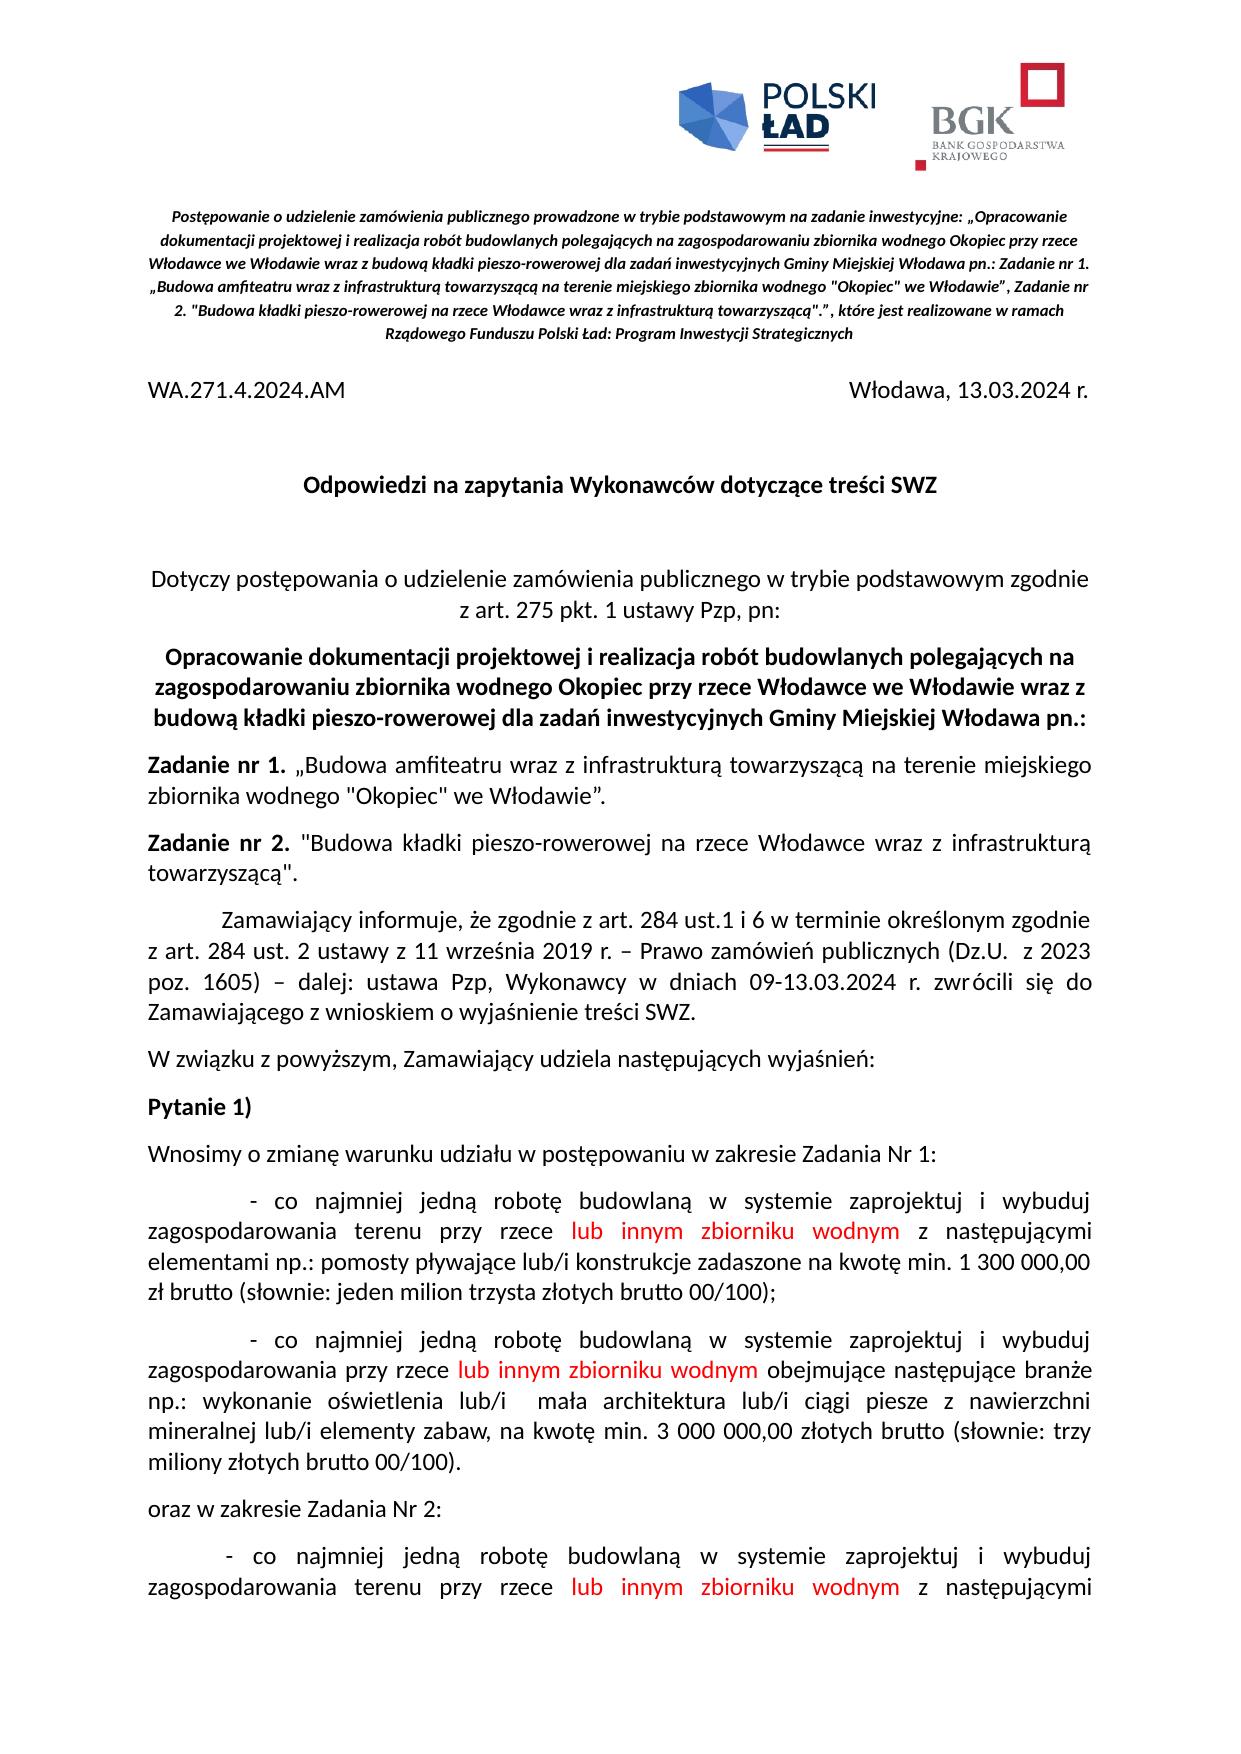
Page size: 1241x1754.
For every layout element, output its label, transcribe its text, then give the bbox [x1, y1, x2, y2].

text Odpowiedzi na zapytania Wykonawców dotyczące treści SWZ [148, 469, 1092, 499]
text oraz w zakresie Zadania Nr 2: [148, 1493, 1092, 1523]
text Zadanie nr 2. "Budowa kładki pieszo-rowerowej na rzece Włodawce wraz z infrastrukturą towarzyszącą". [148, 827, 1092, 888]
text - co najmniej jedną robotę budowlaną w systemie zaprojektuj i wybuduj zagospodarowania terenu przy rzece lub innym zbiorniku wodnym z następującymi elementami np.: pomosty pływające lub/i konstrukcje zadaszone na kwotę min. 1 300 000,00 zł brutto (słownie: jeden milion trzysta złotych brutto 00/100); [148, 1185, 1092, 1307]
text WA.271.4.2024.AM Włodawa, 13.03.2024 r. [148, 374, 1092, 405]
text Zadanie nr 1. „Budowa amfiteatru wraz z infrastrukturą towarzyszącą na terenie miejskiego zbiornika wodnego "Okopiec" we Włodawie”. [148, 749, 1092, 810]
text - co najmniej jedną robotę budowlaną w systemie zaprojektuj i wybuduj zagospodarowania przy rzece lub innym zbiorniku wodnym obejmujące następujące branże np.: wykonanie oświetlenia lub/i mała architektura lub/i ciągi piesze z nawierzchni mineralnej lub/i elementy zabaw, na kwotę min. 3 000 000,00 złotych brutto (słownie: trzy miliony złotych brutto 00/100). [148, 1324, 1092, 1476]
text Dotyczy postępowania o udzielenie zamówienia publicznego w trybie podstawowym zgodnie z art. 275 pkt. 1 ustawy Pzp, pn: [148, 563, 1092, 624]
text W związku z powyższym, Zamawiający udziela następujących wyjaśnień: [148, 1043, 1092, 1074]
text Pytanie 1) [148, 1091, 1092, 1121]
text - co najmniej jedną robotę budowlaną w systemie zaprojektuj i wybuduj zagospodarowania terenu przy rzece lub innym zbiorniku wodnym z następującymi [148, 1540, 1092, 1601]
text Wnosimy o zmianę warunku udziału w postępowaniu w zakresie Zadania Nr 1: [148, 1138, 1092, 1168]
text Opracowanie dokumentacji projektowej i realizacja robót budowlanych polegających na zagospodarowaniu zbiornika wodnego Okopiec przy rzece Włodawce we Włodawie wraz z budową kładki pieszo-rowerowej dla zadań inwestycyjnych Gminy Miejskiej Włodawa pn.: [148, 641, 1092, 733]
text Zamawiający informuje, że zgodnie z art. 284 ust.1 i 6 w terminie określonym zgodnie z art. 284 ust. 2 ustawy z 11 września 2019 r. – Prawo zamówień publicznych (Dz.U. z 2023 poz. 1605) – dalej: ustawa Pzp, Wykonawcy w dniach 09-13.03.2024 r. zwrócili się do Zamawiającego z wnioskiem o wyjaśnienie treści SWZ. [148, 905, 1092, 1027]
